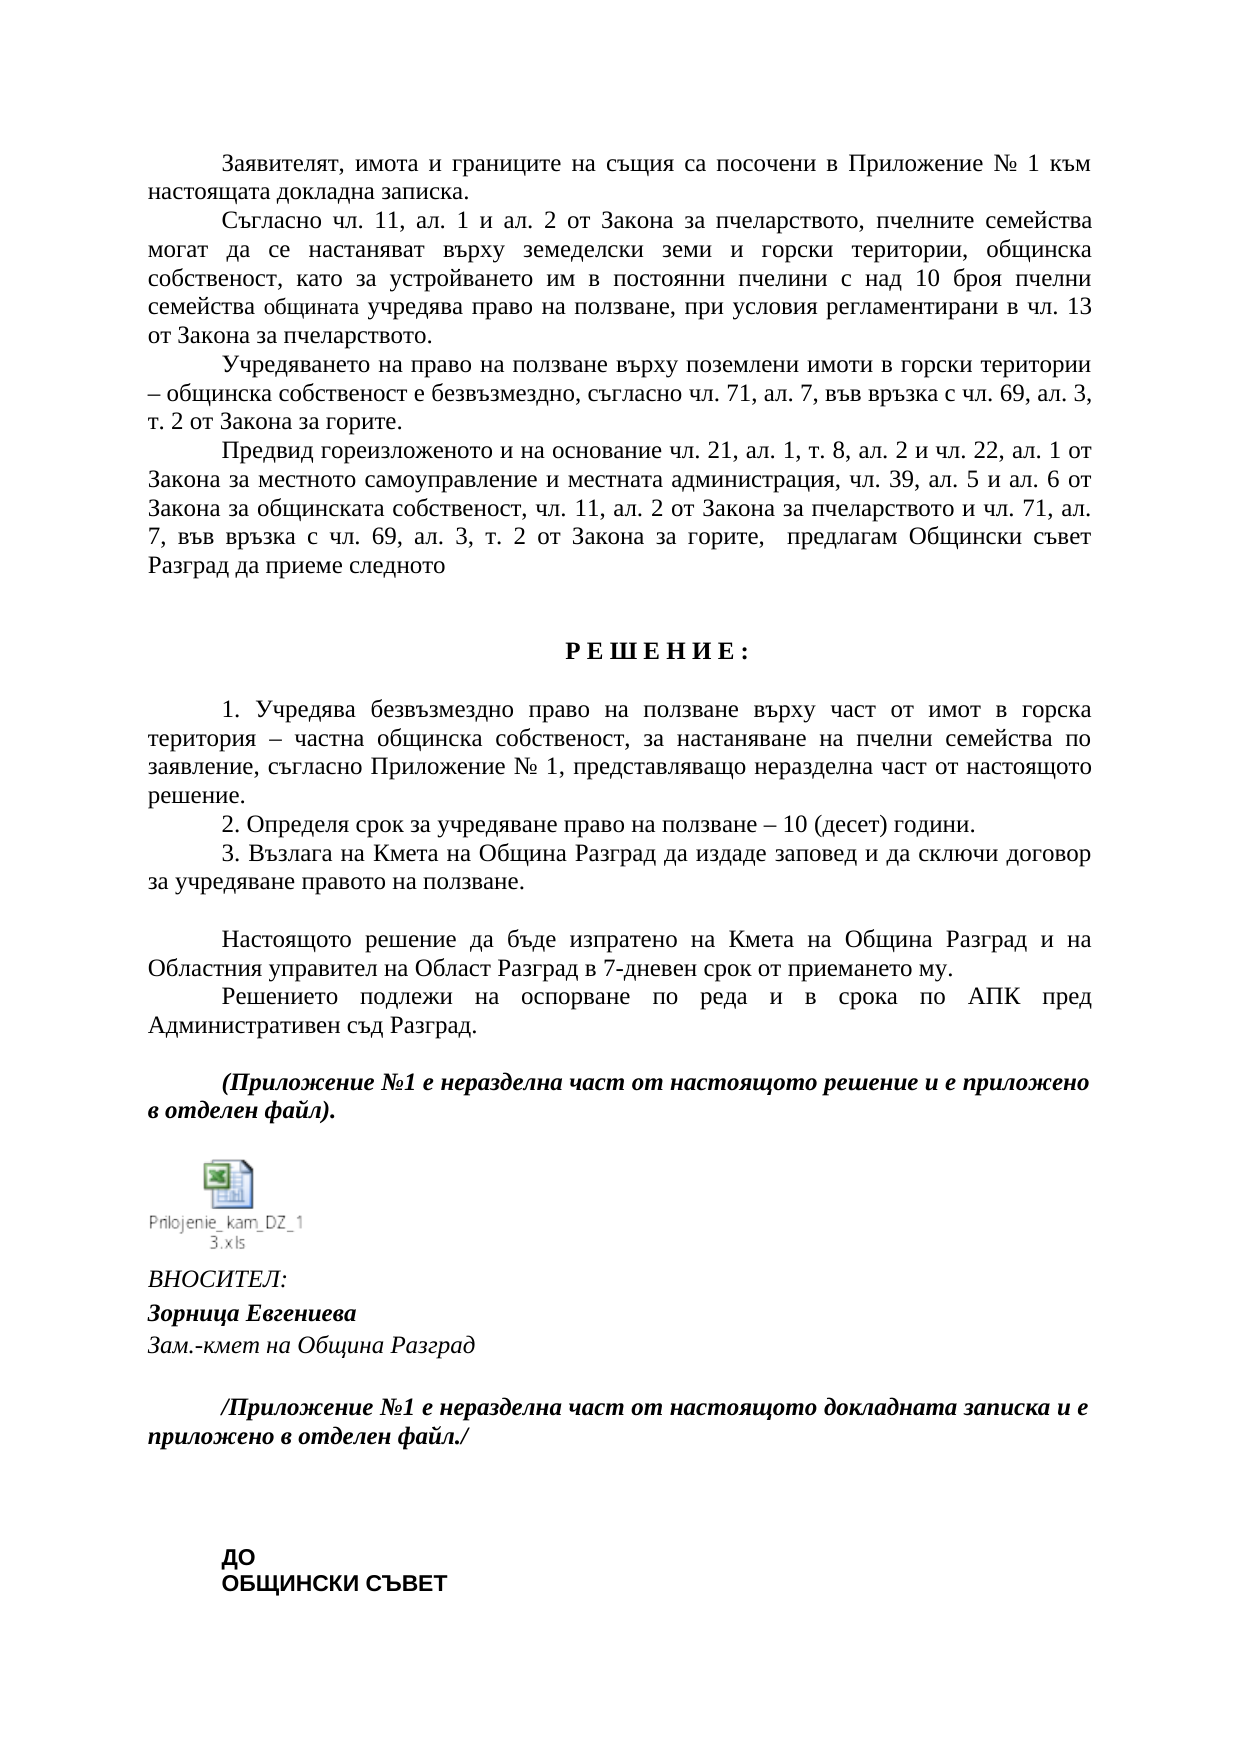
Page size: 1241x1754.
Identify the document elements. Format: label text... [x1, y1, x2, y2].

text Предвид гореизложеното и на основание чл. 21, ал. 1, т. 8, ал. 2 и чл. 22, ал. 1 от Закона за местното самоуправление и местната администрация, чл. 39, ал. 5 и ал. 6 от Закона за общинската собственост, чл. 11, ал. 2 от Закона за пчеларството и чл. 71, ал. 7, във връзка с чл. 69, ал. 3, т. 2 от Закона за горите, предлагам Общински съвет Разград да приеме следното [148, 435, 1093, 579]
text 1. Учредява безвъзмездно право на ползване върху част от имот в горска територия – частна общинска собственост, за настаняване на пчелни семейства по заявление, съгласно Приложение № 1, представляващо неразделна част от настоящото решение. [148, 694, 1093, 809]
text Съгласно чл. 11, ал. 1 и ал. 2 от Закона за пчеларството, пчелните семейства могат да се настаняват върху земеделски земи и горски територии, общинска собственост, като за устройването им в постоянни пчелини с над 10 броя пчелни семейства общината учредява право на ползване, при условия регламентирани в чл. 13 от Закона за пчеларството. [148, 205, 1093, 349]
text 2. Определя срок за учредяване право на ползване – 10 (десет) години. [148, 809, 1093, 838]
text Настоящото решение да бъде изпратено на Кмета на Община Разград и на Областния управител на Област Разград в 7-дневен срок от приемането му. [148, 924, 1093, 981]
text Решението подлежи на оспорване по реда и в срока по АПК пред Административен съд Разград. [148, 981, 1093, 1039]
text Зам.-кмет на Община Разград [148, 1331, 1093, 1359]
text ВНОСИТЕЛ: [148, 1264, 1093, 1293]
text 3. Възлага на Кмета на Община Разград да издаде заповед и да сключи договор за учредяване правото на ползване. [148, 838, 1093, 895]
text Учредяването на право на ползване върху поземлени имоти в горски територии – общинска собственост е безвъзмездно, съгласно чл. 71, ал. 7, във връзка с чл. 69, ал. 3, т. 2 от Закона за горите. [148, 349, 1093, 435]
text ОБЩИНСКИ СЪВЕТ [148, 1570, 1093, 1596]
text Зорница Евгениева [148, 1298, 1093, 1326]
text Р Е Ш Е Н И Е : [148, 636, 1093, 665]
text (Приложение №1 е неразделна част от настоящото решение и е приложено в отделен файл). [148, 1067, 1093, 1124]
text ДО [148, 1543, 1093, 1570]
text Заявителят, имота и границите на същия са посочени в Приложение № 1 към настоящата докладна записка. [148, 148, 1093, 205]
text /Приложение №1 е неразделна част от настоящото докладната записка и е приложено в отделен файл./ [148, 1392, 1093, 1450]
